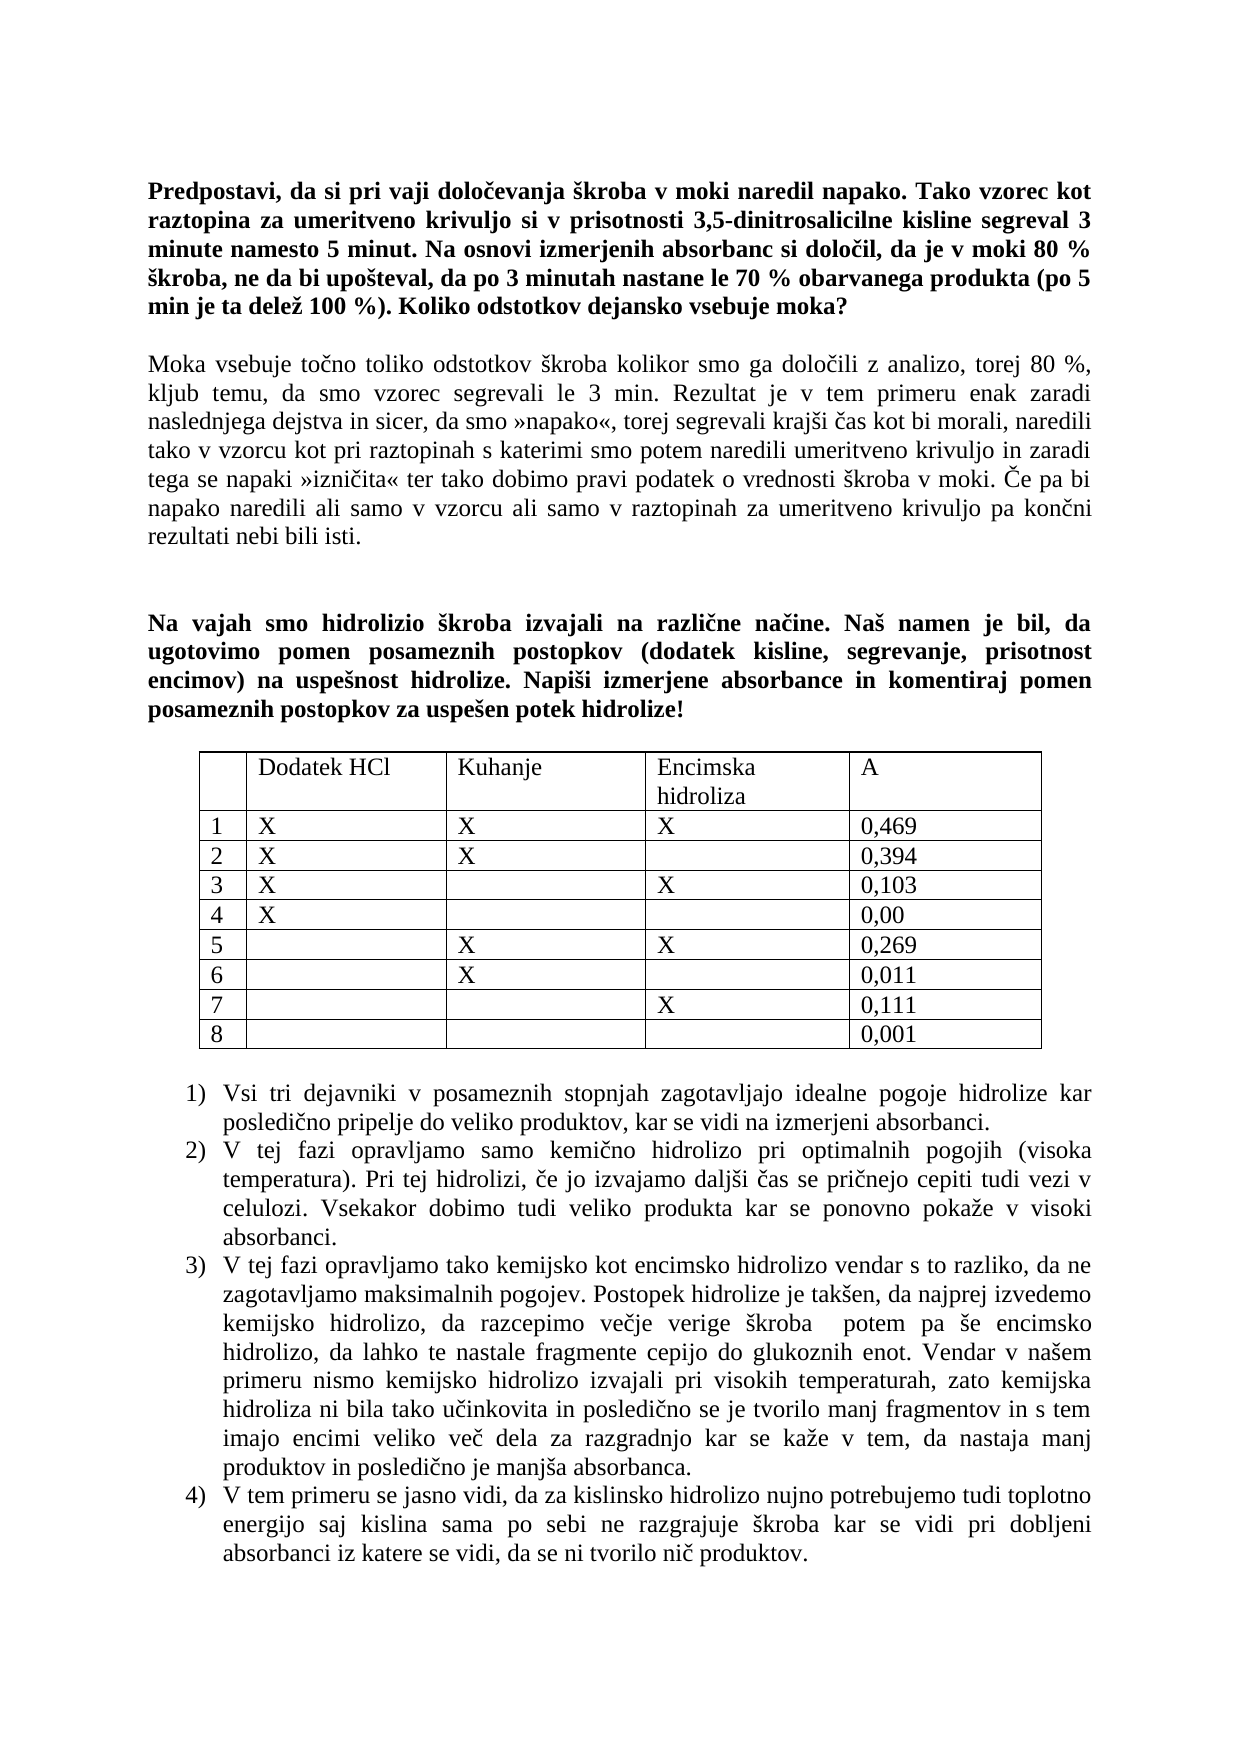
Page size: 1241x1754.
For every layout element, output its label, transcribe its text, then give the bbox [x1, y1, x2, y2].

table_cell 0,001 [850, 1020, 1041, 1048]
table_cell X [646, 811, 849, 840]
table_cell X [447, 841, 645, 869]
text Predpostavi, da si pri vaji določevanja škroba v moki naredil napako. Tako vzorec kot raztopina za umeritveno krivuljo si v prisotnosti 3,5-dinitrosalicilne kisline segreval 3 minute namesto 5 minut. Na osnovi izmerjenih absorbanc si določil, da je v moki 80 % škroba, ne da bi upošteval, da po 3 minutah nastane le 70 % obarvanega produkta (po 5 min je ta delež 100 %). Koliko odstotkov dejansko vsebuje moka? [148, 176, 1093, 320]
list V tej fazi opravljamo samo kemično hidrolizo pri optimalnih pogojih (visoka temperatura). Pri tej hidrolizi, če jo izvajamo daljši čas se pričnejo cepiti tudi vezi v celulozi. Vsekakor dobimo tudi veliko produkta kar se ponovno pokaže v visoki absorbanci. [185, 1136, 1093, 1251]
table_cell 0,00 [850, 900, 1041, 929]
table_header A [850, 753, 1041, 810]
table_cell 7 [200, 990, 246, 1018]
list V tej fazi opravljamo tako kemijsko kot encimsko hidrolizo vendar s to razliko, da ne zagotavljamo maksimalnih pogojev. Postopek hidrolize je takšen, da najprej izvedemo kemijsko hidrolizo, da razcepimo večje verige škroba potem pa še encimsko hidrolizo, da lahko te nastale fragmente cepijo do glukoznih enot. Vendar v našem primeru nismo kemijsko hidrolizo izvajali pri visokih temperaturah, zato kemijska hidroliza ni bila tako učinkovita in posledično se je tvorilo manj fragmentov in s tem imajo encimi veliko več dela za razgradnjo kar se kaže v tem, da nastaja manj produktov in posledično je manjša absorbanca. [185, 1251, 1093, 1481]
table_cell X [646, 871, 849, 899]
text Na vajah smo hidrolizio škroba izvajali na različne načine. Naš namen je bil, da ugotovimo pomen posameznih postopkov (dodatek kisline, segrevanje, prisotnost encimov) na uspešnost hidrolize. Napiši izmerjene absorbance in komentiraj pomen posameznih postopkov za uspešen potek hidrolize! [148, 608, 1093, 723]
list Vsi tri dejavniki v posameznih stopnjah zagotavljajo idealne pogoje hidrolize kar posledično pripelje do veliko produktov, kar se vidi na izmerjeni absorbanci. [185, 1078, 1093, 1136]
table_cell 2 [200, 841, 246, 869]
table_cell [646, 960, 849, 989]
table_cell X [447, 960, 645, 989]
table_cell 0,011 [850, 960, 1041, 989]
table_cell 6 [200, 960, 246, 989]
table_header Encimska hidroliza [646, 753, 849, 810]
table_cell 0,269 [850, 930, 1041, 959]
table_cell [247, 960, 446, 989]
table_cell [447, 900, 645, 929]
table_cell X [447, 930, 645, 959]
table_cell X [247, 811, 446, 840]
table_header Dodatek HCl [247, 753, 446, 810]
table_cell [646, 1020, 849, 1048]
table_cell [447, 990, 645, 1018]
table_header [200, 753, 246, 810]
table_cell 8 [200, 1020, 246, 1048]
table_cell [447, 1020, 645, 1048]
table_cell X [247, 871, 446, 899]
list V tem primeru se jasno vidi, da za kislinsko hidrolizo nujno potrebujemo tudi toplotno energijo saj kislina sama po sebi ne razgrajuje škroba kar se vidi pri dobljeni absorbanci iz katere se vidi, da se ni tvorilo nič produktov. [185, 1481, 1093, 1567]
table_cell 0,469 [850, 811, 1041, 840]
table_cell [447, 871, 645, 899]
table_cell [646, 841, 849, 869]
table_header Kuhanje [447, 753, 645, 810]
table_cell 0,103 [850, 871, 1041, 899]
table_cell [247, 1020, 446, 1048]
table_cell [247, 930, 446, 959]
table_cell [247, 990, 446, 1018]
table_cell X [247, 900, 446, 929]
table_cell 5 [200, 930, 246, 959]
table_cell [646, 900, 849, 929]
text Moka vsebuje točno toliko odstotkov škroba kolikor smo ga določili z analizo, torej 80 %, kljub temu, da smo vzorec segrevali le 3 min. Rezultat je v tem primeru enak zaradi naslednjega dejstva in sicer, da smo »napako«, torej segrevali krajši čas kot bi morali, naredili tako v vzorcu kot pri raztopinah s katerimi smo potem naredili umeritveno krivuljo in zaradi tega se napaki »izničita« ter tako dobimo pravi podatek o vrednosti škroba v moki. Če pa bi napako naredili ali samo v vzorcu ali samo v raztopinah za umeritveno krivuljo pa končni rezultati nebi bili isti. [148, 349, 1093, 550]
table_cell 0,394 [850, 841, 1041, 869]
table_cell 3 [200, 871, 246, 899]
table_cell 1 [200, 811, 246, 840]
table_cell 0,111 [850, 990, 1041, 1018]
table_cell X [646, 930, 849, 959]
table_cell X [247, 841, 446, 869]
table_cell X [646, 990, 849, 1018]
table_cell 4 [200, 900, 246, 929]
table_cell X [447, 811, 645, 840]
